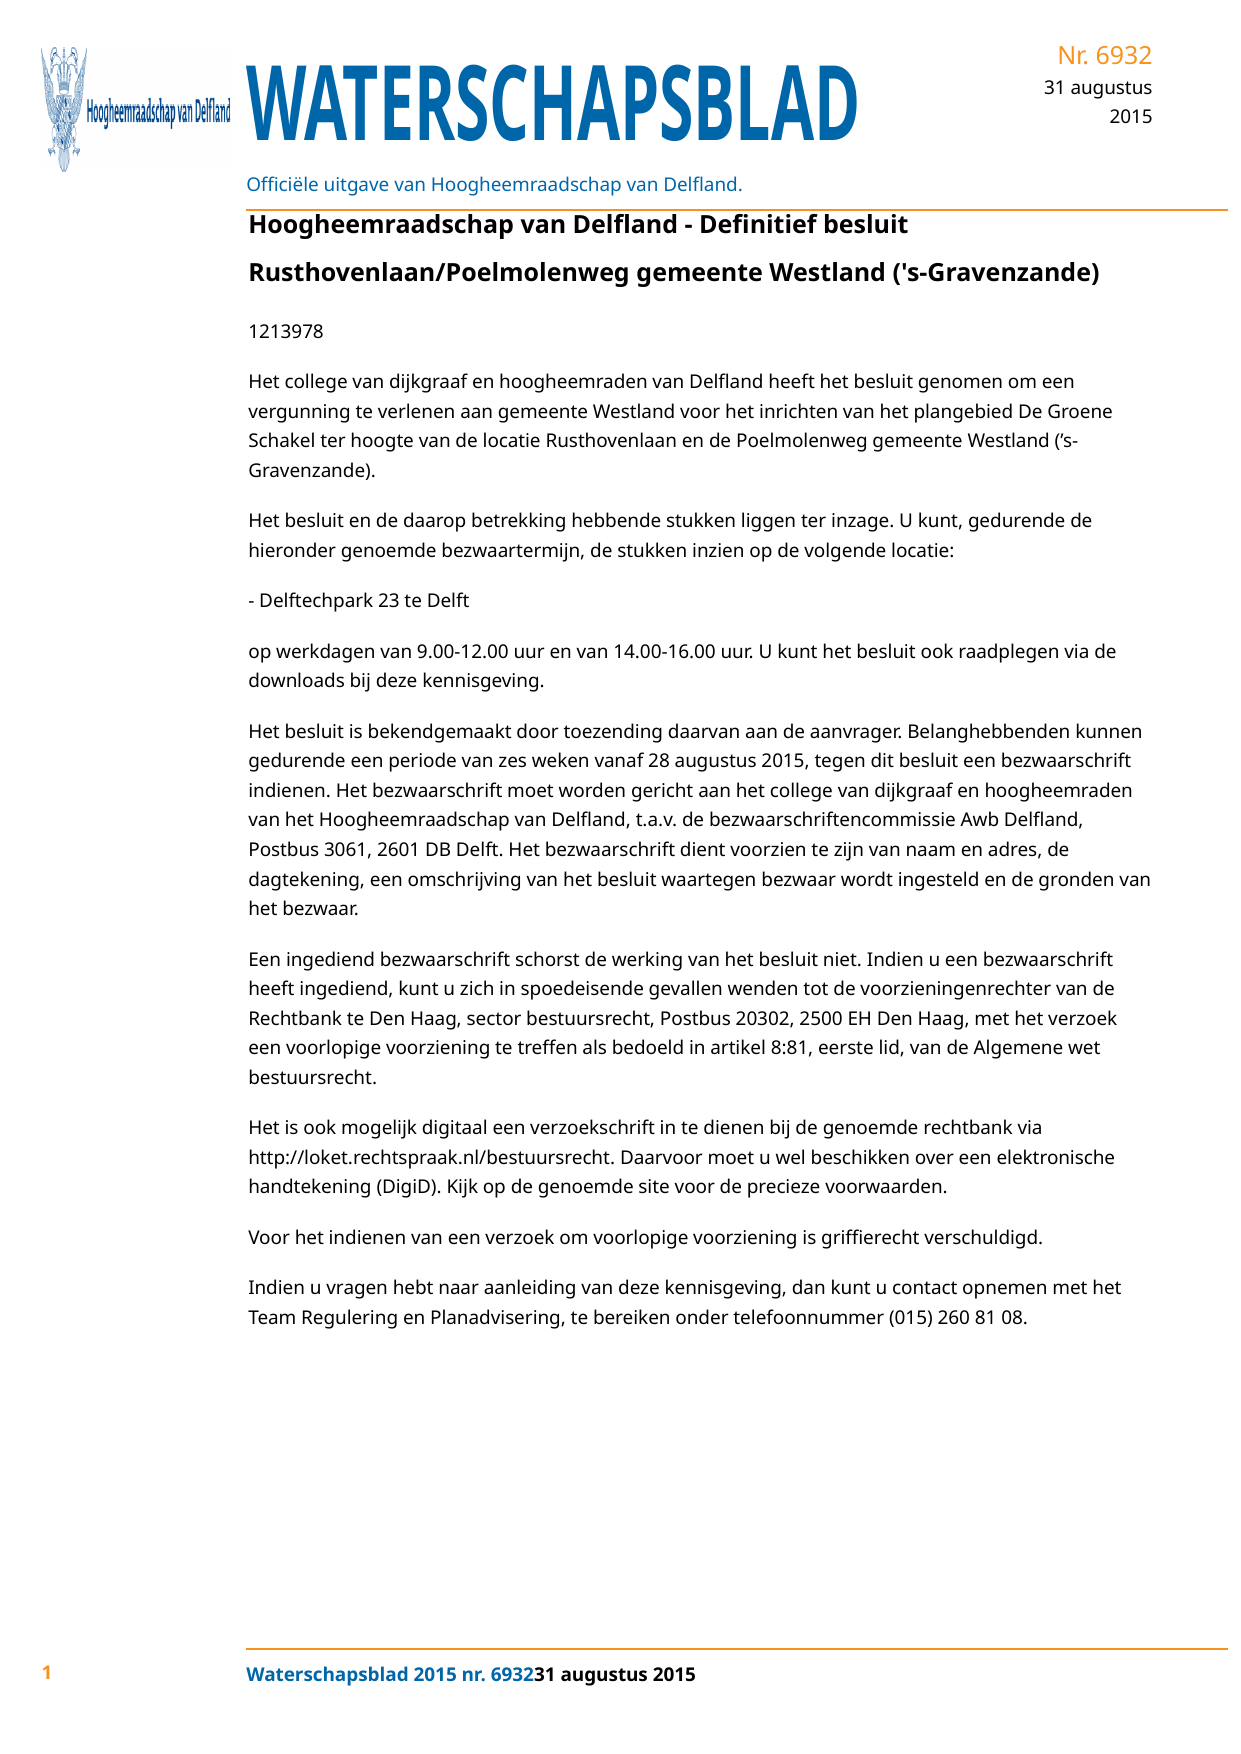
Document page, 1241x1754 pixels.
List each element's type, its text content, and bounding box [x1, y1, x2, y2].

text Een ingediend bezwaarschrift schorst de werking van het besluit niet. Indien u een bezwaarschrift heeft ingediend, kunt u zich in spoedeisende gevallen wenden tot de voorzieningenrechter van de Rechtbank te Den Haag, sector bestuursrecht, Postbus 20302, 2500 EH Den Haag, met het verzoek een voorlopige voorziening te treffen als bedoeld in artikel 8:81, eerste lid, van de Algemene wet bestuursrecht. [248, 946, 1152, 1090]
text - Delftechpark 23 te Delft [248, 587, 1152, 613]
text Voor het indienen van een verzoek om voorlopige voorziening is griffierecht verschuldigd. [248, 1224, 1152, 1250]
text Indien u vragen hebt naar aanleiding van deze kennisgeving, dan kunt u contact opnemen met het Team Regulering en Planadvisering, te bereiken onder telefoonnummer (015) 260 81 08. [248, 1274, 1152, 1330]
text Hoogheemraadschap van Delfland - Definitief besluit Rusthovenlaan/Poelmolenweg gemeente Westland ('s-Gravenzande) [248, 211, 1152, 288]
picture [41, 47, 231, 172]
text Het besluit is bekendgemaakt door toezending daarvan aan de aanvrager. Belanghebbenden kunnen gedurende een periode van zes weken vanaf 28 augustus 2015, tegen dit besluit een bezwaarschrift indienen. Het bezwaarschrift moet worden gericht aan het college van dijkgraaf en hoogheemraden van het Hoogheemraadschap van Delfland, t.a.v. de bezwaarschriftencommissie Awb Delfland, Postbus 3061, 2601 DB Delft. Het bezwaarschrift dient voorzien te zijn van naam en adres, de dagtekening, een omschrijving van het besluit waartegen bezwaar wordt ingesteld en de gronden van het bezwaar. [248, 718, 1152, 921]
text op werkdagen van 9.00-12.00 uur en van 14.00-16.00 uur. U kunt het besluit ook raadplegen via de downloads bij deze kennisgeving. [248, 638, 1152, 693]
text Het is ook mogelijk digitaal een verzoekschrift in te dienen bij de genoemde rechtbank via http://loket.rechtspraak.nl/bestuursrecht. Daarvoor moet u wel beschikken over een elektronische handtekening (DigiD). Kijk op de genoemde site voor de precieze voorwaarden. [248, 1114, 1152, 1199]
text Het besluit en de daarop betrekking hebbende stukken liggen ter inzage. U kunt, gedurende de hieronder genoemde bezwaartermijn, de stukken inzien op de volgende locatie: [248, 507, 1152, 563]
text Het college van dijkgraaf en hoogheemraden van Delfland heeft het besluit genomen om een vergunning te verlenen aan gemeente Westland voor het inrichten van het plangebied De Groene Schakel ter hoogte van de locatie Rusthovenlaan en de Poelmolenweg gemeente Westland (’s-Gravenzande). [248, 368, 1152, 483]
text 1213978 [248, 318, 1152, 344]
